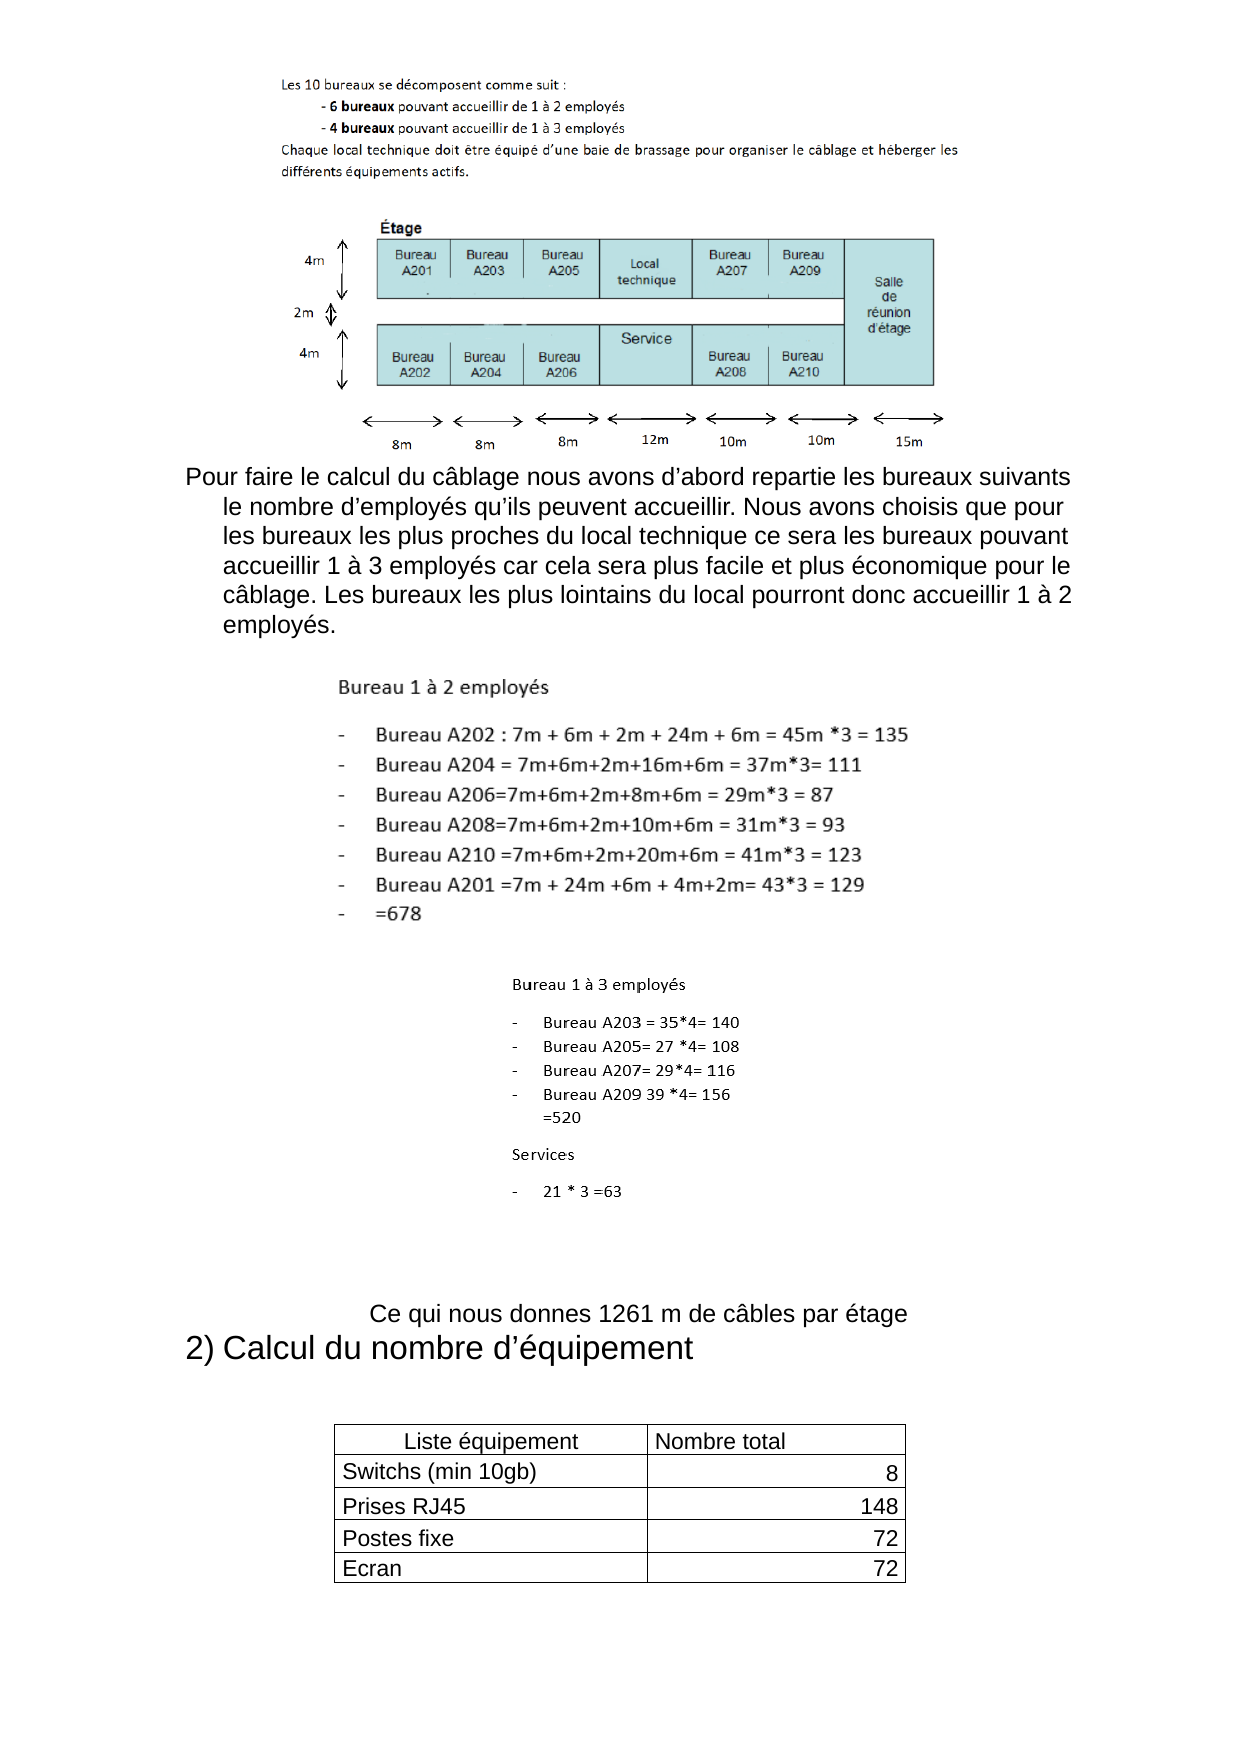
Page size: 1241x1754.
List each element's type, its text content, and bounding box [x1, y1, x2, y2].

table_cell Switchs (min 10gb) [335, 1455, 647, 1487]
text Ce qui nous donnes 1261 m de câbles par étage [185, 1299, 1093, 1327]
table_cell Postes fixe [335, 1520, 647, 1552]
text Pour faire le calcul du câblage nous avons d’abord repartie les bureaux suivants le nombre d’employés qu’ils peuvent accueillir. Nous avons choisis que pour les bureaux les plus proches du local technique ce sera les bureaux pouvant accueillir 1 à 3 employés car cela sera plus facile et plus économique pour le câblage. Les bureaux les plus lointains du local pourront donc accueillir 1 à 2 employés. [185, 462, 1093, 639]
table_header Liste équipement [335, 1425, 647, 1454]
table_cell 72 [648, 1553, 905, 1582]
table_cell 148 [648, 1488, 905, 1519]
table_header Nombre total [648, 1425, 905, 1454]
list Calcul du nombre d’équipement [185, 1328, 1093, 1367]
table_cell Ecran [335, 1553, 647, 1582]
table_cell 8 [648, 1455, 905, 1487]
table_cell Prises RJ45 [335, 1488, 647, 1519]
table_cell 72 [648, 1520, 905, 1552]
